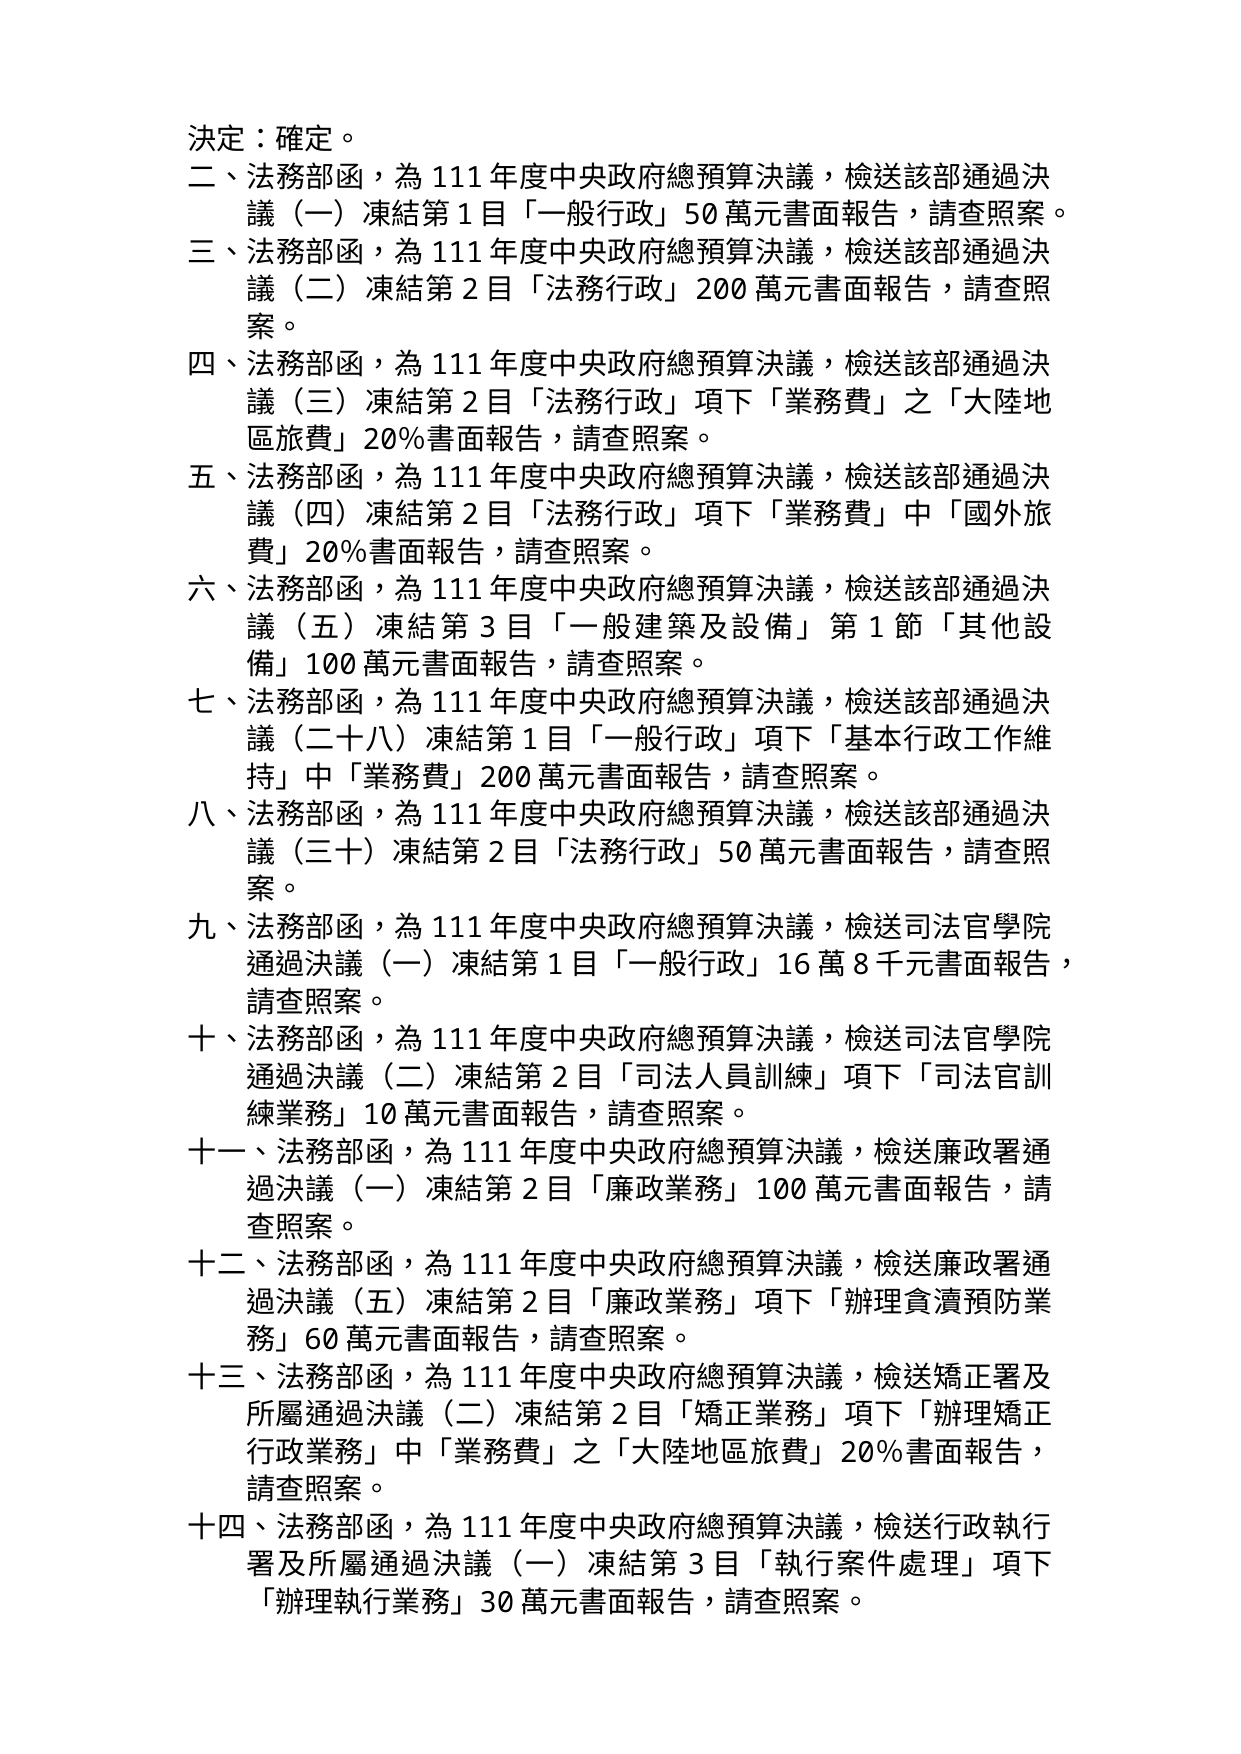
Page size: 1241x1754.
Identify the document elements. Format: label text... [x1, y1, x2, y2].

text 二、法務部函，為111年度中央政府總預算決議，檢送該部通過決議（一）凍結第1目「一般行政」50萬元書面報告，請查照案。 [187, 157, 1053, 232]
text 十、法務部函，為111年度中央政府總預算決議，檢送司法官學院通過決議（二）凍結第2目「司法人員訓練」項下「司法官訓練業務」10萬元書面報告，請查照案。 [187, 1019, 1053, 1132]
text 十二、法務部函，為111年度中央政府總預算決議，檢送廉政署通過決議（五）凍結第2目「廉政業務」項下「辦理貪瀆預防業務」60萬元書面報告，請查照案。 [187, 1244, 1053, 1357]
text 五、法務部函，為111年度中央政府總預算決議，檢送該部通過決議（四）凍結第2目「法務行政」項下「業務費」中「國外旅費」20％書面報告，請查照案。 [187, 457, 1053, 569]
text 三、法務部函，為111年度中央政府總預算決議，檢送該部通過決議（二）凍結第2目「法務行政」200萬元書面報告，請查照案。 [187, 232, 1053, 344]
text 七、法務部函，為111年度中央政府總預算決議，檢送該部通過決議（二十八）凍結第1目「一般行政」項下「基本行政工作維持」中「業務費」200萬元書面報告，請查照案。 [187, 682, 1053, 794]
text 決定：確定。 [187, 119, 1053, 157]
text 十一、法務部函，為111年度中央政府總預算決議，檢送廉政署通過決議（一）凍結第2目「廉政業務」100萬元書面報告，請查照案。 [187, 1132, 1053, 1244]
text 六、法務部函，為111年度中央政府總預算決議，檢送該部通過決議（五）凍結第3目「一般建築及設備」第1節「其他設備」100萬元書面報告，請查照案。 [187, 569, 1053, 682]
text 九、法務部函，為111年度中央政府總預算決議，檢送司法官學院通過決議（一）凍結第1目「一般行政」16萬8千元書面報告，請查照案。 [187, 907, 1053, 1019]
text 十四、法務部函，為111年度中央政府總預算決議，檢送行政執行署及所屬通過決議（一）凍結第3目「執行案件處理」項下「辦理執行業務」30萬元書面報告，請查照案。 [187, 1507, 1053, 1619]
text 八、法務部函，為111年度中央政府總預算決議，檢送該部通過決議（三十）凍結第2目「法務行政」50萬元書面報告，請查照案。 [187, 794, 1053, 907]
text 十三、法務部函，為111年度中央政府總預算決議，檢送矯正署及所屬通過決議（二）凍結第2目「矯正業務」項下「辦理矯正行政業務」中「業務費」之「大陸地區旅費」20％書面報告，請查照案。 [187, 1357, 1053, 1507]
text 四、法務部函，為111年度中央政府總預算決議，檢送該部通過決議（三）凍結第2目「法務行政」項下「業務費」之「大陸地區旅費」20％書面報告，請查照案。 [187, 344, 1053, 457]
